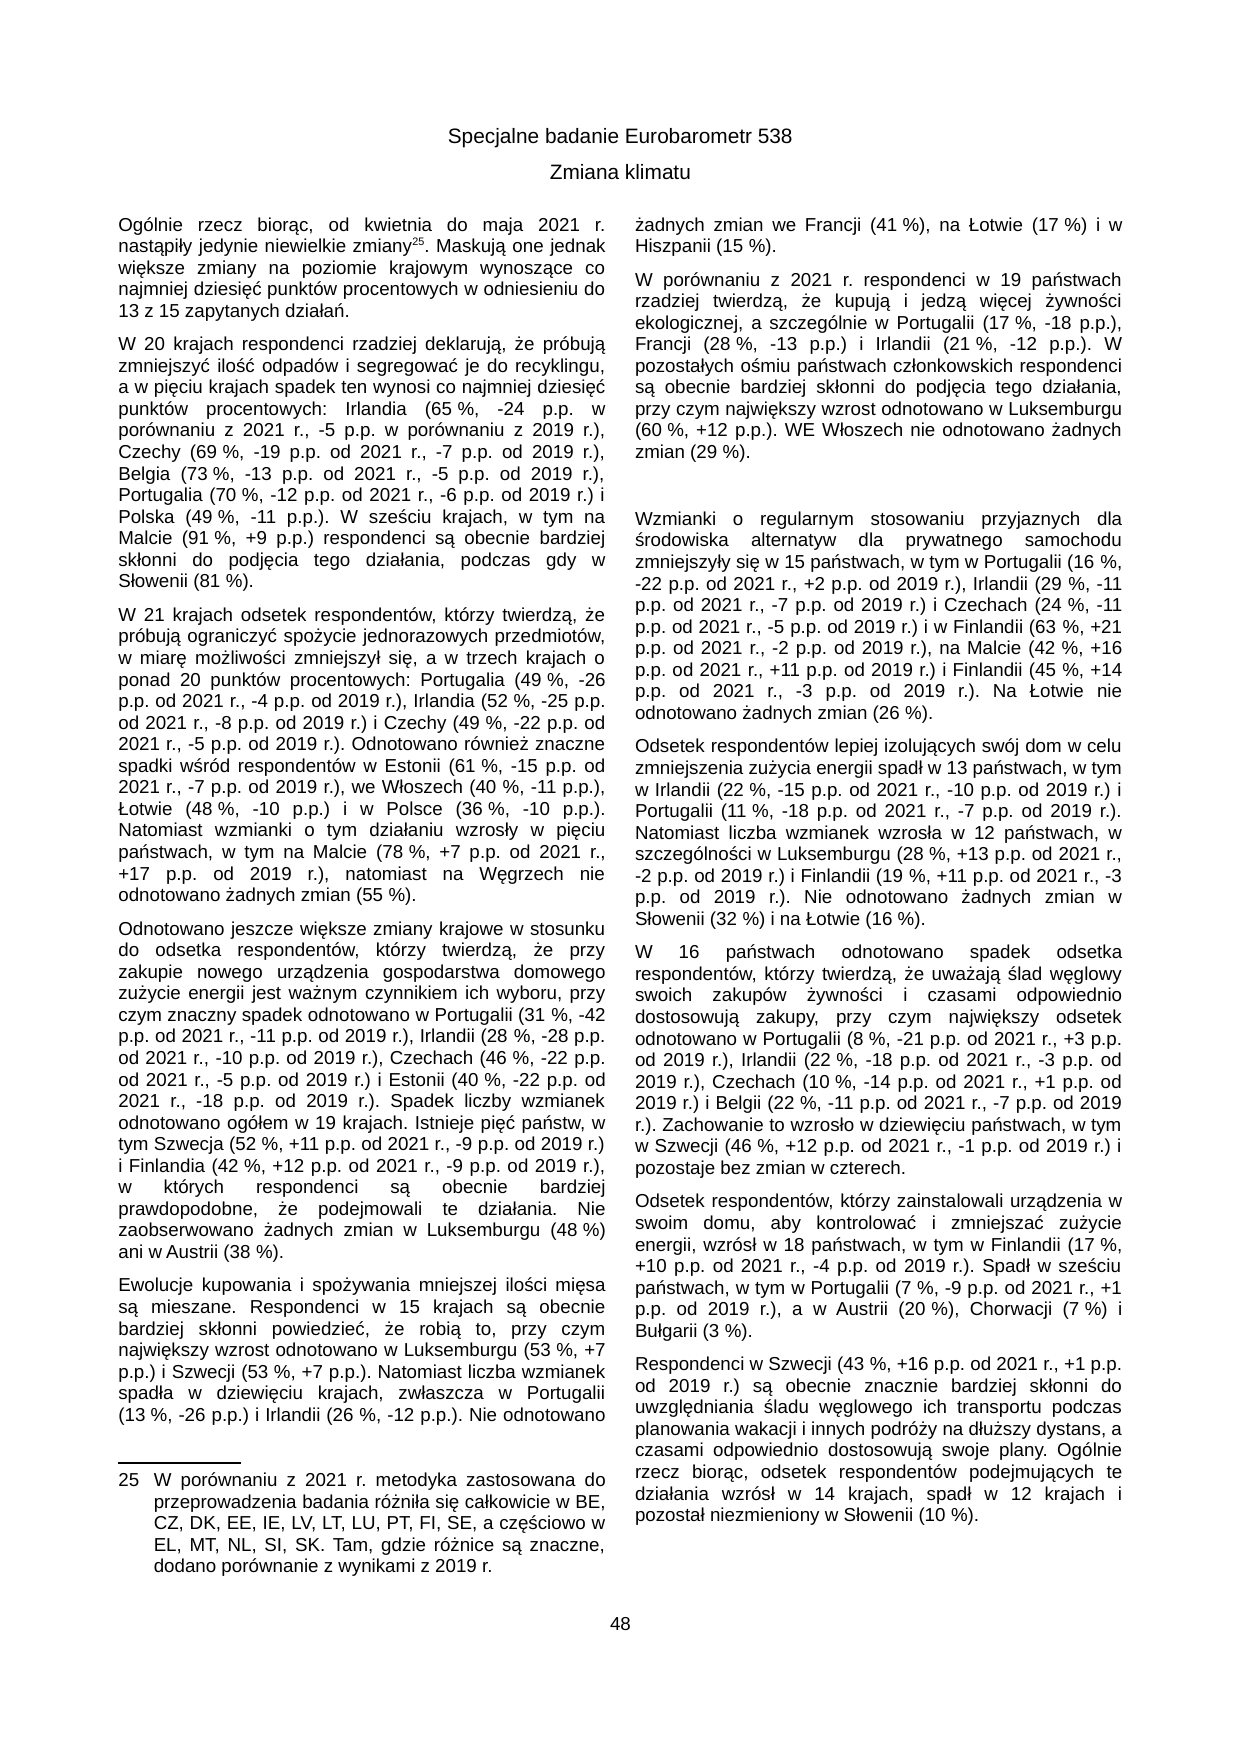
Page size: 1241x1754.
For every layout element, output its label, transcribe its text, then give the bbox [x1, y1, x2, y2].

text Ewolucje kupowania i spożywania mniejszej ilości mięsa są mieszane. Respondenci w 15 krajach są obecnie bardziej skłonni powiedzieć, że robią to, przy czym największy wzrost odnotowano w Luksemburgu (53 %, +7 p.p.) i Szwecji (53 %, +7 p.p.). Natomiast liczba wzmianek spadła w dziewięciu krajach, zwłaszcza w Portugalii (13 %, -26 p.p.) i Irlandii (26 %, -12 p.p.). Nie odnotowano [118, 1274, 605, 1425]
text W porównaniu z 2021 r. metodyka zastosowana do przeprowadzenia badania różniła się całkowicie w BE, CZ, DK, EE, IE, LV, LT, LU, PT, FI, SE, a częściowo w EL, MT, NL, SI, SK. Tam, gdzie różnice są znaczne, dodano porównanie z wynikami z 2019 r. [118, 1469, 605, 1577]
text W 20 krajach respondenci rzadziej deklarują, że próbują zmniejszyć ilość odpadów i segregować je do recyklingu, a w pięciu krajach spadek ten wynosi co najmniej dziesięć punktów procentowych: Irlandia (65 %, -24 p.p. w porównaniu z 2021 r., -5 p.p. w porównaniu z 2019 r.), Czechy (69 %, -19 p.p. od 2021 r., -7 p.p. od 2019 r.), Belgia (73 %, -13 p.p. od 2021 r., -5 p.p. od 2019 r.), Portugalia (70 %, -12 p.p. od 2021 r., -6 p.p. od 2019 r.) i Polska (49 %, -11 p.p.). W sześciu krajach, w tym na Malcie (91 %, +9 p.p.) respondenci są obecnie bardziej skłonni do podjęcia tego działania, podczas gdy w Słowenii (81 %). [118, 333, 605, 592]
text żadnych zmian we Francji (41 %), na Łotwie (17 %) i w Hiszpanii (15 %). [635, 213, 1122, 256]
text Respondenci w Szwecji (43 %, +16 p.p. od 2021 r., +1 p.p. od 2019 r.) są obecnie znacznie bardziej skłonni do uwzględniania śladu węglowego ich transportu podczas planowania wakacji i innych podróży na dłuższy dystans, a czasami odpowiednio dostosowują swoje plany. Ogólnie rzecz biorąc, odsetek respondentów podejmujących te działania wzrósł w 14 krajach, spadł w 12 krajach i pozostał niezmieniony w Słowenii (10 %). [635, 1353, 1122, 1526]
text Wzmianki o regularnym stosowaniu przyjaznych dla środowiska alternatyw dla prywatnego samochodu zmniejszyły się w 15 państwach, w tym w Portugalii (16 %, -22 p.p. od 2021 r., +2 p.p. od 2019 r.), Irlandii (29 %, -11 p.p. od 2021 r., -7 p.p. od 2019 r.) i Czechach (24 %, -11 p.p. od 2021 r., -5 p.p. od 2019 r.) i w Finlandii (63 %, +21 p.p. od 2021 r., -2 p.p. od 2019 r.), na Malcie (42 %, +16 p.p. od 2021 r., +11 p.p. od 2019 r.) i Finlandii (45 %, +14 p.p. od 2021 r., -3 p.p. od 2019 r.). Na Łotwie nie odnotowano żadnych zmian (26 %). [635, 508, 1122, 723]
text Odsetek respondentów lepiej izolujących swój dom w celu zmniejszenia zużycia energii spadł w 13 państwach, w tym w Irlandii (22 %, -15 p.p. od 2021 r., -10 p.p. od 2019 r.) i Portugalii (11 %, -18 p.p. od 2021 r., -7 p.p. od 2019 r.). Natomiast liczba wzmianek wzrosła w 12 państwach, w szczególności w Luksemburgu (28 %, +13 p.p. od 2021 r., -2 p.p. od 2019 r.) i Finlandii (19 %, +11 p.p. od 2021 r., -3 p.p. od 2019 r.). Nie odnotowano żadnych zmian w Słowenii (32 %) i na Łotwie (16 %). [635, 735, 1122, 929]
text Odsetek respondentów, którzy zainstalowali urządzenia w swoim domu, aby kontrolować i zmniejszać zużycie energii, wzrósł w 18 państwach, w tym w Finlandii (17 %, +10 p.p. od 2021 r., -4 p.p. od 2019 r.). Spadł w sześciu państwach, w tym w Portugalii (7 %, -9 p.p. od 2021 r., +1 p.p. od 2019 r.), a w Austrii (20 %), Chorwacji (7 %) i Bułgarii (3 %). [635, 1190, 1122, 1341]
text Ogólnie rzecz biorąc, od kwietnia do maja 2021 r. nastąpiły jedynie niewielkie zmiany. Maskują one jednak większe zmiany na poziomie krajowym wynoszące co najmniej dziesięć punktów procentowych w odniesieniu do 13 z 15 zapytanych działań. [118, 213, 605, 321]
text W porównaniu z 2021 r. respondenci w 19 państwach rzadziej twierdzą, że kupują i jedzą więcej żywności ekologicznej, a szczególnie w Portugalii (17 %, -18 p.p.), Francji (28 %, -13 p.p.) i Irlandii (21 %, -12 p.p.). W pozostałych ośmiu państwach członkowskich respondenci są obecnie bardziej skłonni do podjęcia tego działania, przy czym największy wzrost odnotowano w Luksemburgu (60 %, +12 p.p.). WE Włoszech nie odnotowano żadnych zmian (29 %). [635, 268, 1122, 462]
text Odnotowano jeszcze większe zmiany krajowe w stosunku do odsetka respondentów, którzy twierdzą, że przy zakupie nowego urządzenia gospodarstwa domowego zużycie energii jest ważnym czynnikiem ich wyboru, przy czym znaczny spadek odnotowano w Portugalii (31 %, -42 p.p. od 2021 r., -11 p.p. od 2019 r.), Irlandii (28 %, -28 p.p. od 2021 r., -10 p.p. od 2019 r.), Czechach (46 %, -22 p.p. od 2021 r., -5 p.p. od 2019 r.) i Estonii (40 %, -22 p.p. od 2021 r., -18 p.p. od 2019 r.). Spadek liczby wzmianek odnotowano ogółem w 19 krajach. Istnieje pięć państw, w tym Szwecja (52 %, +11 p.p. od 2021 r., -9 p.p. od 2019 r.) i Finlandia (42 %, +12 p.p. od 2021 r., -9 p.p. od 2019 r.), w których respondenci są obecnie bardziej prawdopodobne, że podejmowali te działania. Nie zaobserwowano żadnych zmian w Luksemburgu (48 %) ani w Austrii (38 %). [118, 917, 605, 1262]
text W 21 krajach odsetek respondentów, którzy twierdzą, że próbują ograniczyć spożycie jednorazowych przedmiotów, w miarę możliwości zmniejszył się, a w trzech krajach o ponad 20 punktów procentowych: Portugalia (49 %, -26 p.p. od 2021 r., -4 p.p. od 2019 r.), Irlandia (52 %, -25 p.p. od 2021 r., -8 p.p. od 2019 r.) i Czechy (49 %, -22 p.p. od 2021 r., -5 p.p. od 2019 r.). Odnotowano również znaczne spadki wśród respondentów w Estonii (61 %, -15 p.p. od 2021 r., -7 p.p. od 2019 r.), we Włoszech (40 %, -11 p.p.), Łotwie (48 %, -10 p.p.) i w Polsce (36 %, -10 p.p.). Natomiast wzmianki o tym działaniu wzrosły w pięciu państwach, w tym na Malcie (78 %, +7 p.p. od 2021 r., +17 p.p. od 2019 r.), natomiast na Węgrzech nie odnotowano żadnych zmian (55 %). [118, 604, 605, 906]
text W 16 państwach odnotowano spadek odsetka respondentów, którzy twierdzą, że uważają ślad węglowy swoich zakupów żywności i czasami odpowiednio dostosowują zakupy, przy czym największy odsetek odnotowano w Portugalii (8 %, -21 p.p. od 2021 r., +3 p.p. od 2019 r.), Irlandii (22 %, -18 p.p. od 2021 r., -3 p.p. od 2019 r.), Czechach (10 %, -14 p.p. od 2021 r., +1 p.p. od 2019 r.) i Belgii (22 %, -11 p.p. od 2021 r., -7 p.p. od 2019 r.). Zachowanie to wzrosło w dziewięciu państwach, w tym w Szwecji (46 %, +12 p.p. od 2021 r., -1 p.p. od 2019 r.) i pozostaje bez zmian w czterech. [635, 941, 1122, 1178]
